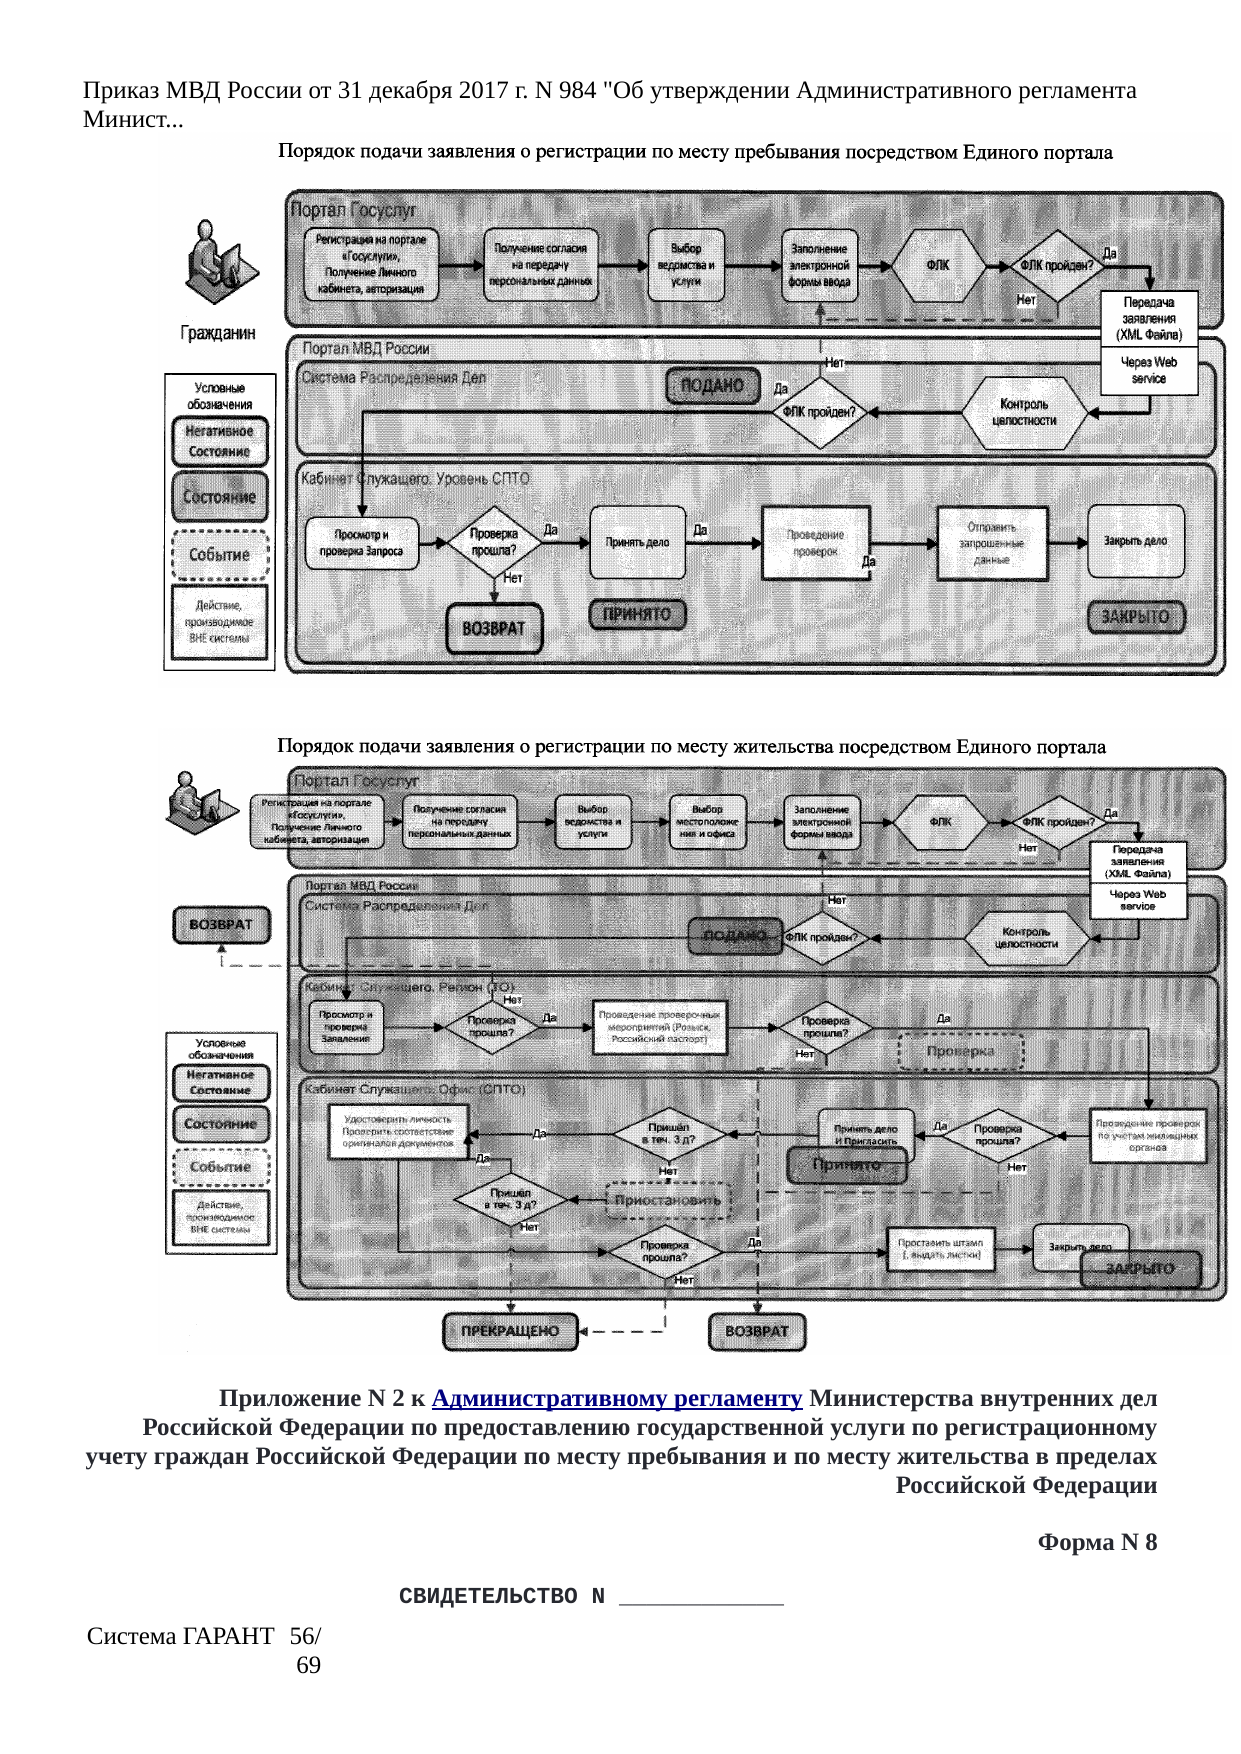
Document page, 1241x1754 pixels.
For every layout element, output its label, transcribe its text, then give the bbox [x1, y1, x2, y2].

text Приложение N 2 к Административному регламенту Министерства внутренних дел Российской Федерации по предоставлению государственной услуги по регистрационному учету граждан Российской Федерации по месту пребывания и по месту жительства в пределах Российской Федерации [83, 1383, 1157, 1498]
text СВИДЕТЕЛЬСТВО N ____________ [83, 1585, 1157, 1611]
text Форма N 8 [83, 1527, 1157, 1556]
